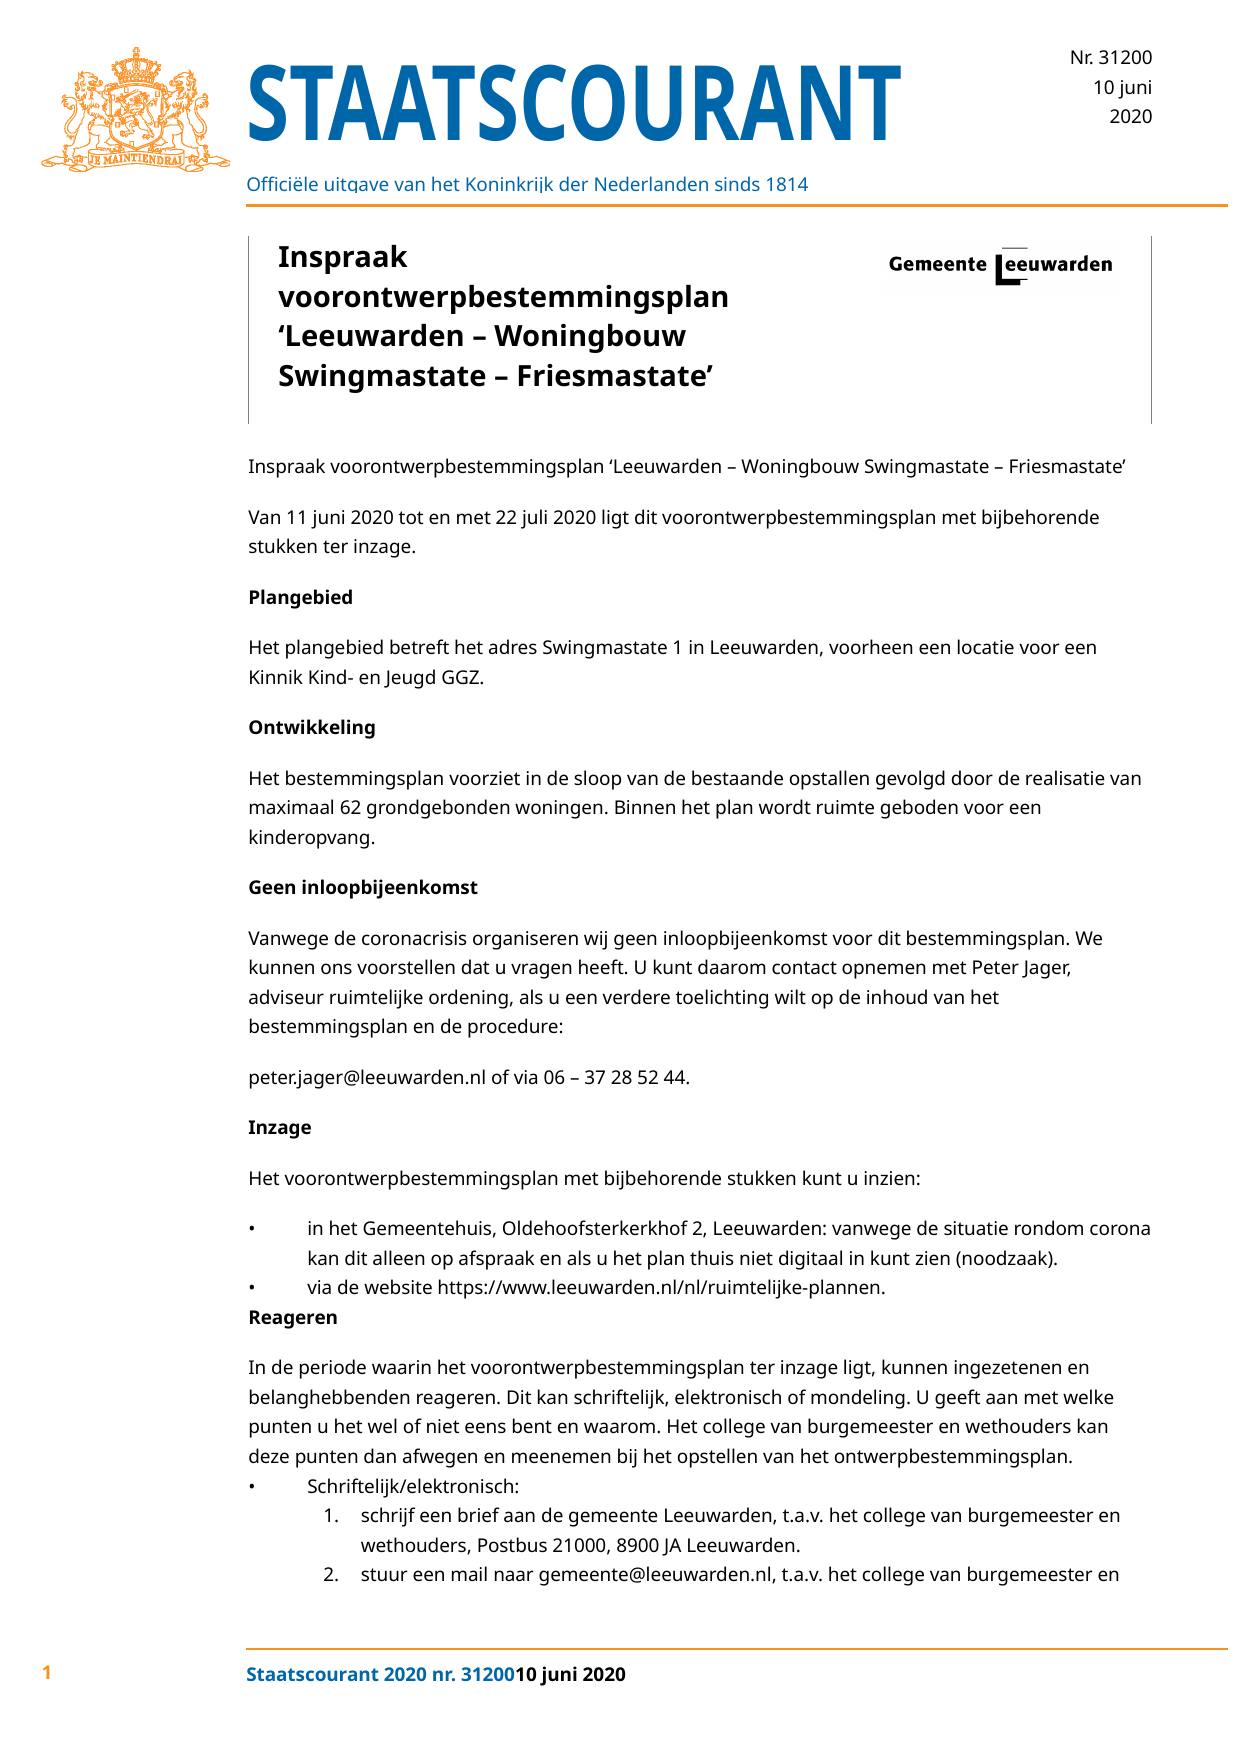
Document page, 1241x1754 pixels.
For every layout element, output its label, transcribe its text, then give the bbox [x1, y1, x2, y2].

text Het voorontwerpbestemmingsplan met bijbehorende stukken kunt u inzien: [248, 1165, 1152, 1191]
list stuur een mail naar gemeente@leeuwarden.nl, t.a.v. het college van burgemeester en [323, 1562, 1152, 1587]
text peter.jager@leeuwarden.nl of via 06 – 37 28 52 44. [248, 1064, 1152, 1090]
text Van 11 juni 2020 tot en met 22 juli 2020 ligt dit voorontwerpbestemmingsplan met bijbehorende stukken ter inzage. [248, 504, 1152, 559]
list via de website https://www.leeuwarden.nl/nl/ruimtelijke-plannen. [248, 1274, 1152, 1300]
picture [882, 236, 1119, 297]
table_header Inspraak voorontwerpbestemmingsplan ‘Leeuwarden – Woningbouw Swingmastate – Friesmastate’ [249, 236, 850, 424]
list Schriftelijk/elektronisch: [248, 1473, 1152, 1498]
text Inspraak voorontwerpbestemmingsplan ‘Leeuwarden – Woningbouw Swingmastate – Friesmastate’ [248, 454, 1152, 479]
picture [41, 47, 231, 172]
text Reageren [248, 1304, 1152, 1330]
list schrijf een brief aan de gemeente Leeuwarden, t.a.v. het college van burgemeester en wethouders, Postbus 21000, 8900 JA Leeuwarden. [323, 1502, 1152, 1558]
text Plangebied [248, 584, 1152, 610]
table_header [850, 236, 1151, 424]
text Vanwege de coronacrisis organiseren wij geen inloopbijeenkomst voor dit bestemmingsplan. We kunnen ons voorstellen dat u vragen heeft. U kunt daarom contact opnemen met Peter Jager, adviseur ruimtelijke ordening, als u een verdere toelichting wilt op de inhoud van het bestemmingsplan en de procedure: [248, 925, 1152, 1039]
text Ontwikkeling [248, 714, 1152, 740]
text Inzage [248, 1114, 1152, 1140]
list in het Gemeentehuis, Oldehoofsterkerkhof 2, Leeuwarden: vanwege de situatie rondom corona kan dit alleen op afspraak en als u het plan thuis niet digitaal in kunt zien (noodzaak). [248, 1215, 1152, 1271]
text Geen inloopbijeenkomst [248, 874, 1152, 900]
text Het plangebied betreft het adres Swingmastate 1 in Leeuwarden, voorheen een locatie voor een Kinnik Kind- en Jeugd GGZ. [248, 634, 1152, 690]
text In de periode waarin het voorontwerpbestemmingsplan ter inzage ligt, kunnen ingezetenen en belanghebbenden reageren. Dit kan schriftelijk, elektronisch of mondeling. U geeft aan met welke punten u het wel of niet eens bent en waarom. Het college van burgemeester en wethouders kan deze punten dan afwegen en meenemen bij het opstellen van het ontwerpbestemmingsplan. [248, 1354, 1152, 1469]
text Het bestemmingsplan voorziet in de sloop van de bestaande opstallen gevolgd door de realisatie van maximaal 62 grondgebonden woningen. Binnen het plan wordt ruimte geboden voor een kinderopvang. [248, 765, 1152, 850]
